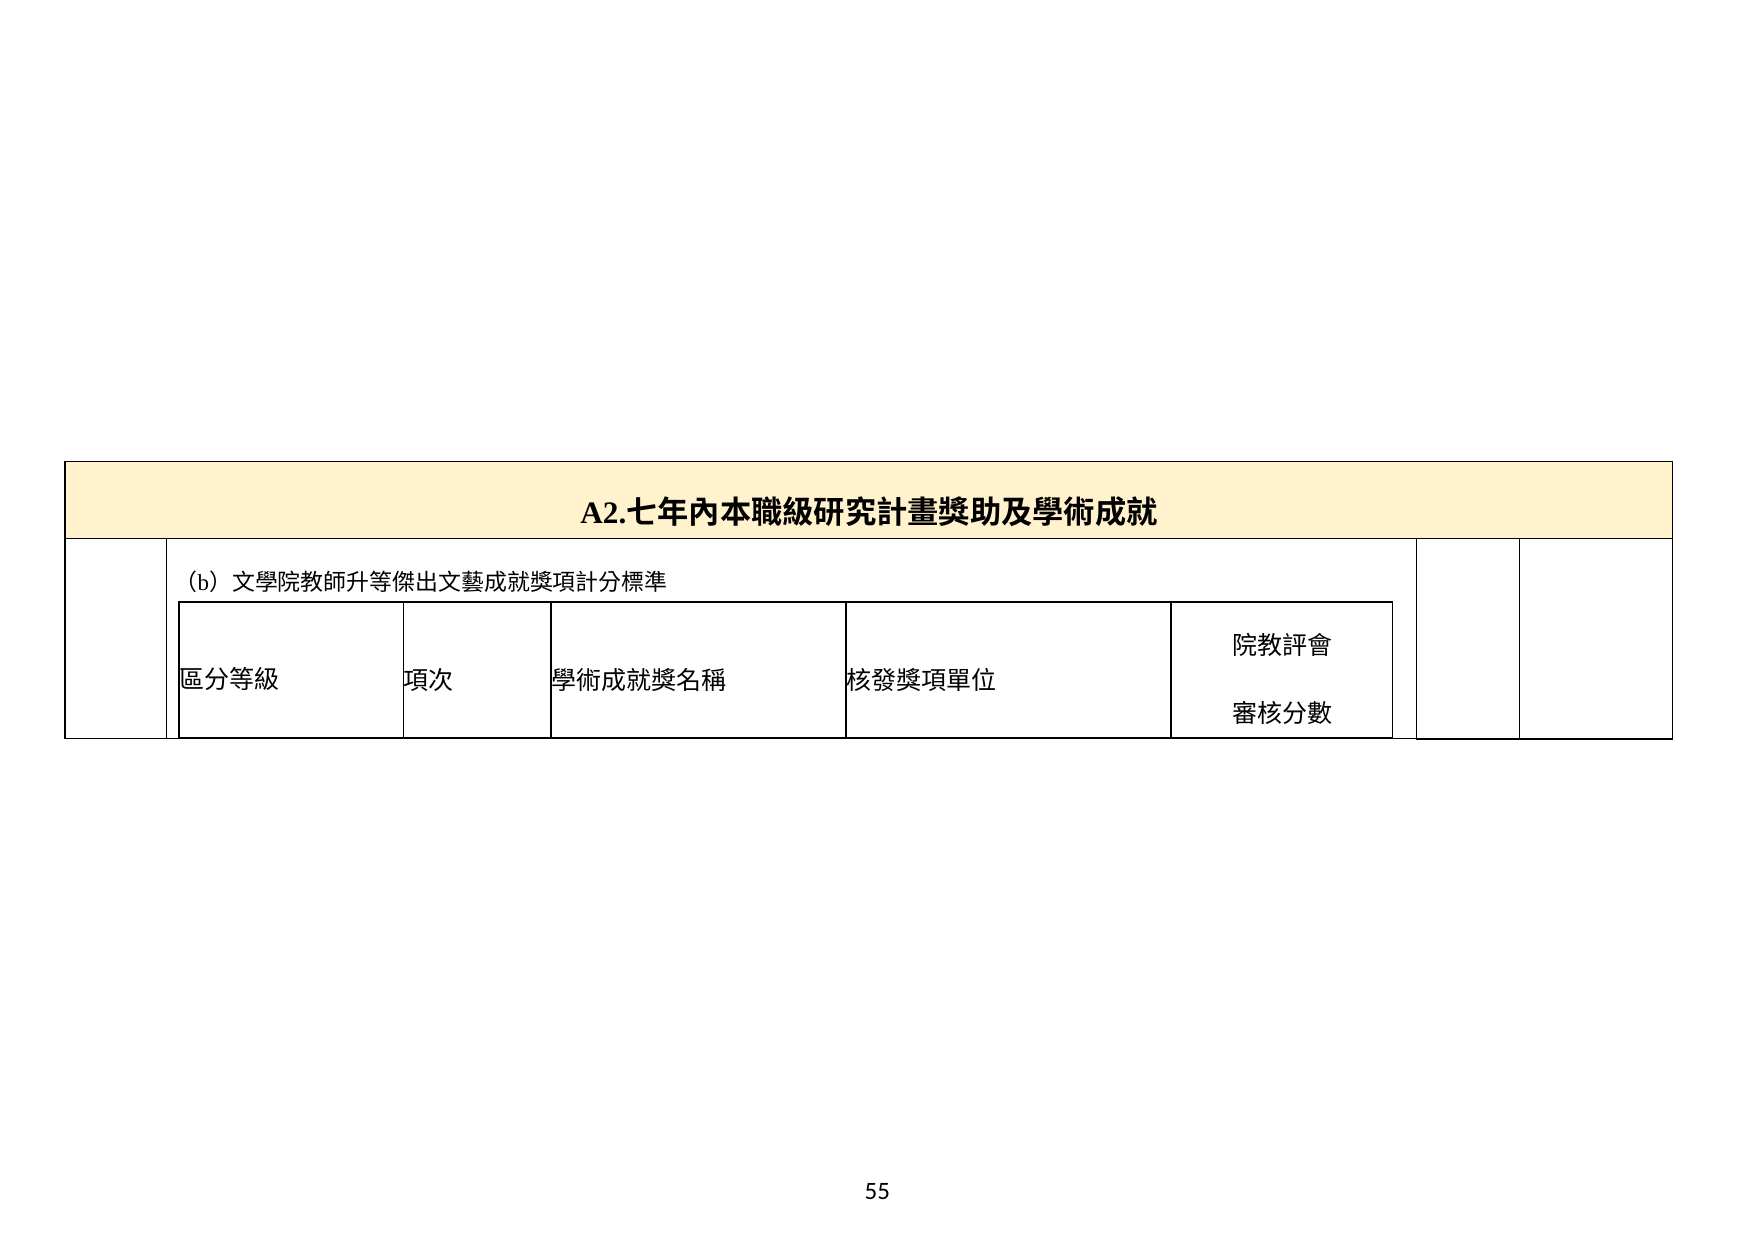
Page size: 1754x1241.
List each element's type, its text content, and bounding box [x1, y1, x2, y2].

table_cell [1417, 539, 1519, 738]
table_cell [66, 539, 166, 738]
table_cell （b）文學院教師升等傑出文藝成就獎項計分標準 [167, 539, 1416, 738]
table_header A2.七年內本職級研究計畫獎助及學術成就 [66, 462, 1672, 538]
table_header 院教評會審核分數 [1172, 603, 1392, 737]
table_cell [1520, 539, 1672, 738]
table_header 學術成就獎名稱 [552, 603, 845, 737]
table_header 區分等級 [180, 603, 403, 737]
table_header 項次 [404, 603, 550, 737]
table_header 核發獎項單位 [847, 603, 1170, 737]
